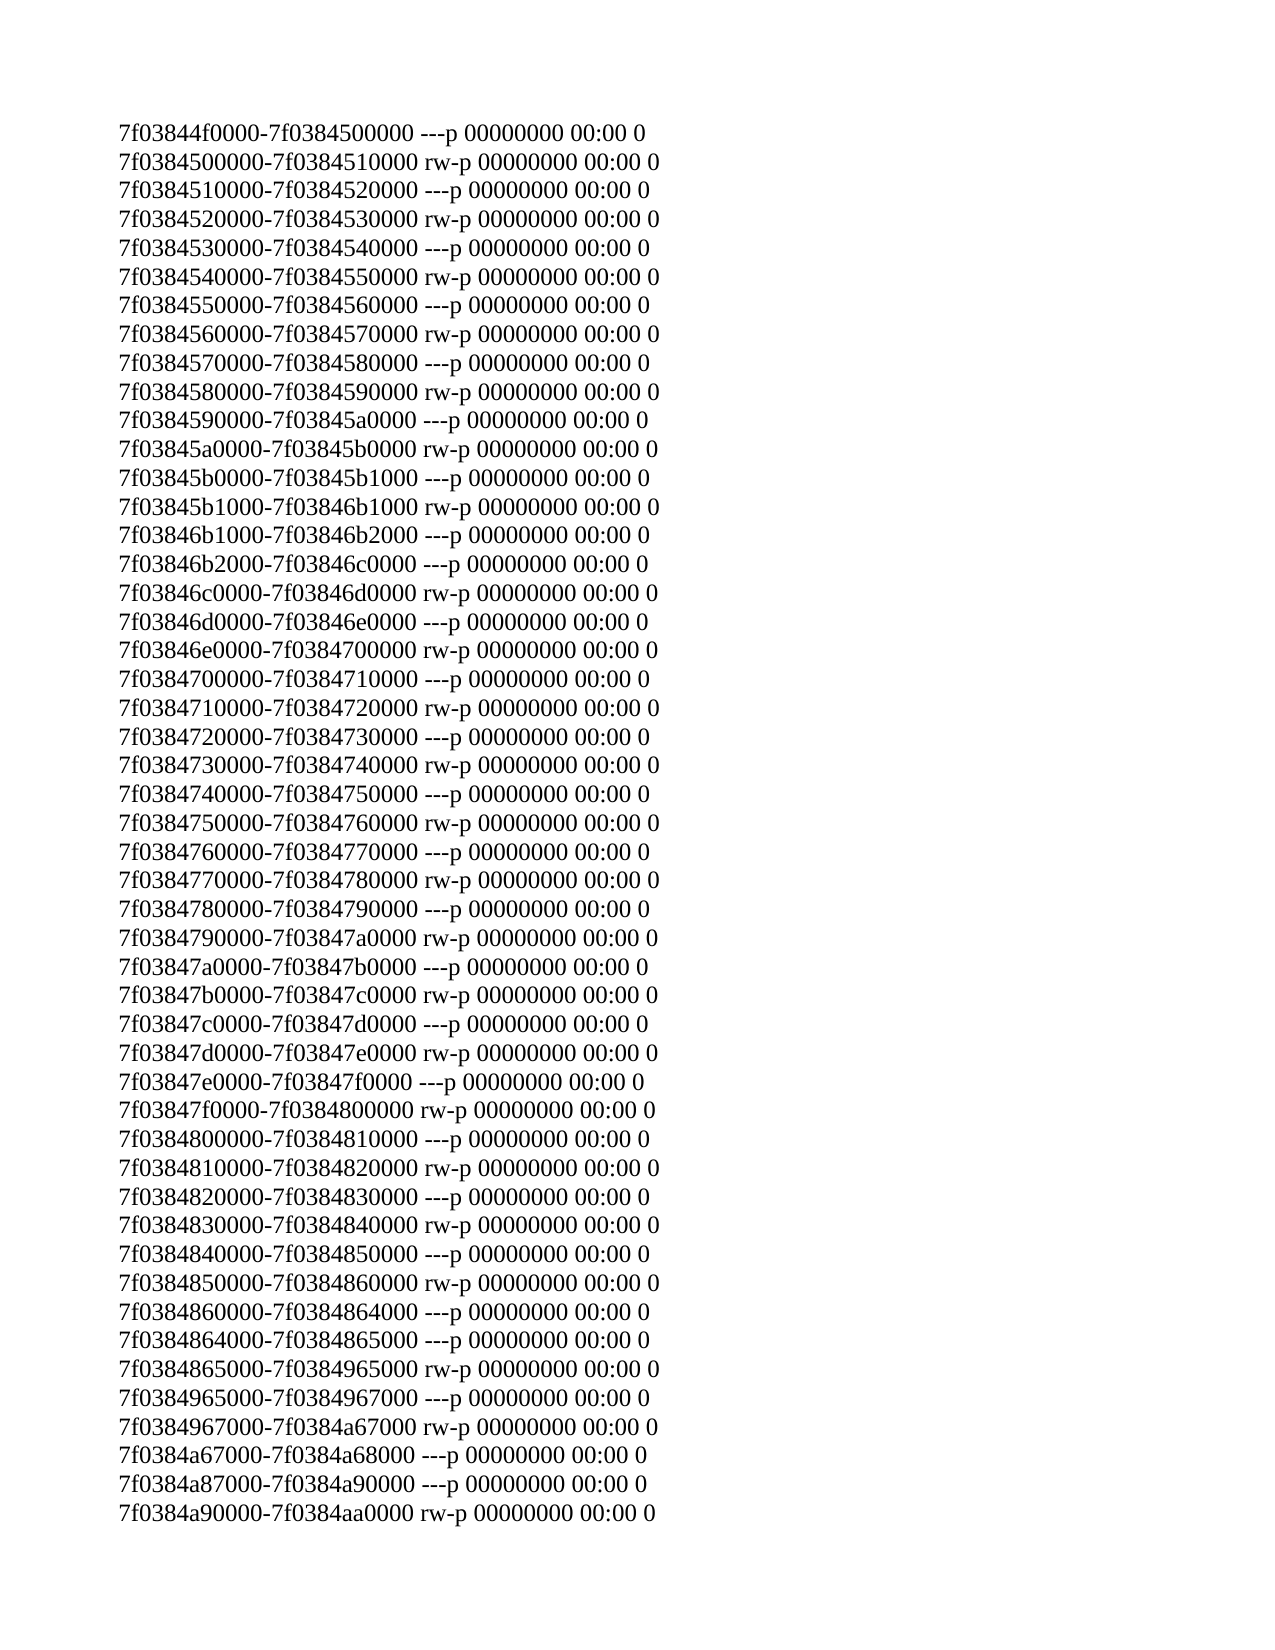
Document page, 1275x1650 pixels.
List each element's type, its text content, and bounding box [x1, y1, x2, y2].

text 7f0384820000-7f0384830000 ---p 00000000 00:00 0 [118, 1182, 1157, 1211]
text 7f0384865000-7f0384965000 rw-p 00000000 00:00 0 [118, 1354, 1157, 1383]
text 7f0384710000-7f0384720000 rw-p 00000000 00:00 0 [118, 693, 1157, 722]
text 7f0384800000-7f0384810000 ---p 00000000 00:00 0 [118, 1124, 1157, 1153]
text 7f0384550000-7f0384560000 ---p 00000000 00:00 0 [118, 291, 1157, 319]
text 7f0384730000-7f0384740000 rw-p 00000000 00:00 0 [118, 751, 1157, 779]
text 7f0384500000-7f0384510000 rw-p 00000000 00:00 0 [118, 147, 1157, 176]
text 7f03847e0000-7f03847f0000 ---p 00000000 00:00 0 [118, 1067, 1157, 1096]
text 7f0384967000-7f0384a67000 rw-p 00000000 00:00 0 [118, 1412, 1157, 1441]
text 7f03847f0000-7f0384800000 rw-p 00000000 00:00 0 [118, 1096, 1157, 1124]
text 7f0384a90000-7f0384aa0000 rw-p 00000000 00:00 0 [118, 1498, 1157, 1527]
text 7f0384740000-7f0384750000 ---p 00000000 00:00 0 [118, 779, 1157, 808]
text 7f0384510000-7f0384520000 ---p 00000000 00:00 0 [118, 176, 1157, 204]
text 7f0384965000-7f0384967000 ---p 00000000 00:00 0 [118, 1383, 1157, 1412]
text 7f03846b2000-7f03846c0000 ---p 00000000 00:00 0 [118, 549, 1157, 578]
text 7f0384520000-7f0384530000 rw-p 00000000 00:00 0 [118, 204, 1157, 233]
text 7f03844f0000-7f0384500000 ---p 00000000 00:00 0 [118, 118, 1157, 147]
text 7f0384540000-7f0384550000 rw-p 00000000 00:00 0 [118, 262, 1157, 291]
text 7f03846b1000-7f03846b2000 ---p 00000000 00:00 0 [118, 521, 1157, 549]
text 7f03847a0000-7f03847b0000 ---p 00000000 00:00 0 [118, 952, 1157, 981]
text 7f0384864000-7f0384865000 ---p 00000000 00:00 0 [118, 1326, 1157, 1354]
text 7f0384810000-7f0384820000 rw-p 00000000 00:00 0 [118, 1153, 1157, 1182]
text 7f03846e0000-7f0384700000 rw-p 00000000 00:00 0 [118, 636, 1157, 664]
text 7f03847b0000-7f03847c0000 rw-p 00000000 00:00 0 [118, 981, 1157, 1009]
text 7f0384570000-7f0384580000 ---p 00000000 00:00 0 [118, 348, 1157, 377]
text 7f0384a67000-7f0384a68000 ---p 00000000 00:00 0 [118, 1441, 1157, 1469]
text 7f0384590000-7f03845a0000 ---p 00000000 00:00 0 [118, 406, 1157, 434]
text 7f0384720000-7f0384730000 ---p 00000000 00:00 0 [118, 722, 1157, 751]
text 7f0384780000-7f0384790000 ---p 00000000 00:00 0 [118, 894, 1157, 923]
text 7f0384830000-7f0384840000 rw-p 00000000 00:00 0 [118, 1211, 1157, 1239]
text 7f0384750000-7f0384760000 rw-p 00000000 00:00 0 [118, 808, 1157, 837]
text 7f03846d0000-7f03846e0000 ---p 00000000 00:00 0 [118, 607, 1157, 636]
text 7f03845a0000-7f03845b0000 rw-p 00000000 00:00 0 [118, 434, 1157, 463]
text 7f0384840000-7f0384850000 ---p 00000000 00:00 0 [118, 1239, 1157, 1268]
text 7f03845b1000-7f03846b1000 rw-p 00000000 00:00 0 [118, 492, 1157, 521]
text 7f0384850000-7f0384860000 rw-p 00000000 00:00 0 [118, 1268, 1157, 1297]
text 7f0384a87000-7f0384a90000 ---p 00000000 00:00 0 [118, 1469, 1157, 1498]
text 7f0384860000-7f0384864000 ---p 00000000 00:00 0 [118, 1297, 1157, 1326]
text 7f0384530000-7f0384540000 ---p 00000000 00:00 0 [118, 233, 1157, 262]
text 7f03845b0000-7f03845b1000 ---p 00000000 00:00 0 [118, 463, 1157, 492]
text 7f03847c0000-7f03847d0000 ---p 00000000 00:00 0 [118, 1009, 1157, 1038]
text 7f0384560000-7f0384570000 rw-p 00000000 00:00 0 [118, 319, 1157, 348]
text 7f0384790000-7f03847a0000 rw-p 00000000 00:00 0 [118, 923, 1157, 952]
text 7f0384760000-7f0384770000 ---p 00000000 00:00 0 [118, 837, 1157, 866]
text 7f03846c0000-7f03846d0000 rw-p 00000000 00:00 0 [118, 578, 1157, 607]
text 7f0384770000-7f0384780000 rw-p 00000000 00:00 0 [118, 866, 1157, 894]
text 7f0384580000-7f0384590000 rw-p 00000000 00:00 0 [118, 377, 1157, 406]
text 7f03847d0000-7f03847e0000 rw-p 00000000 00:00 0 [118, 1038, 1157, 1067]
text 7f0384700000-7f0384710000 ---p 00000000 00:00 0 [118, 664, 1157, 693]
